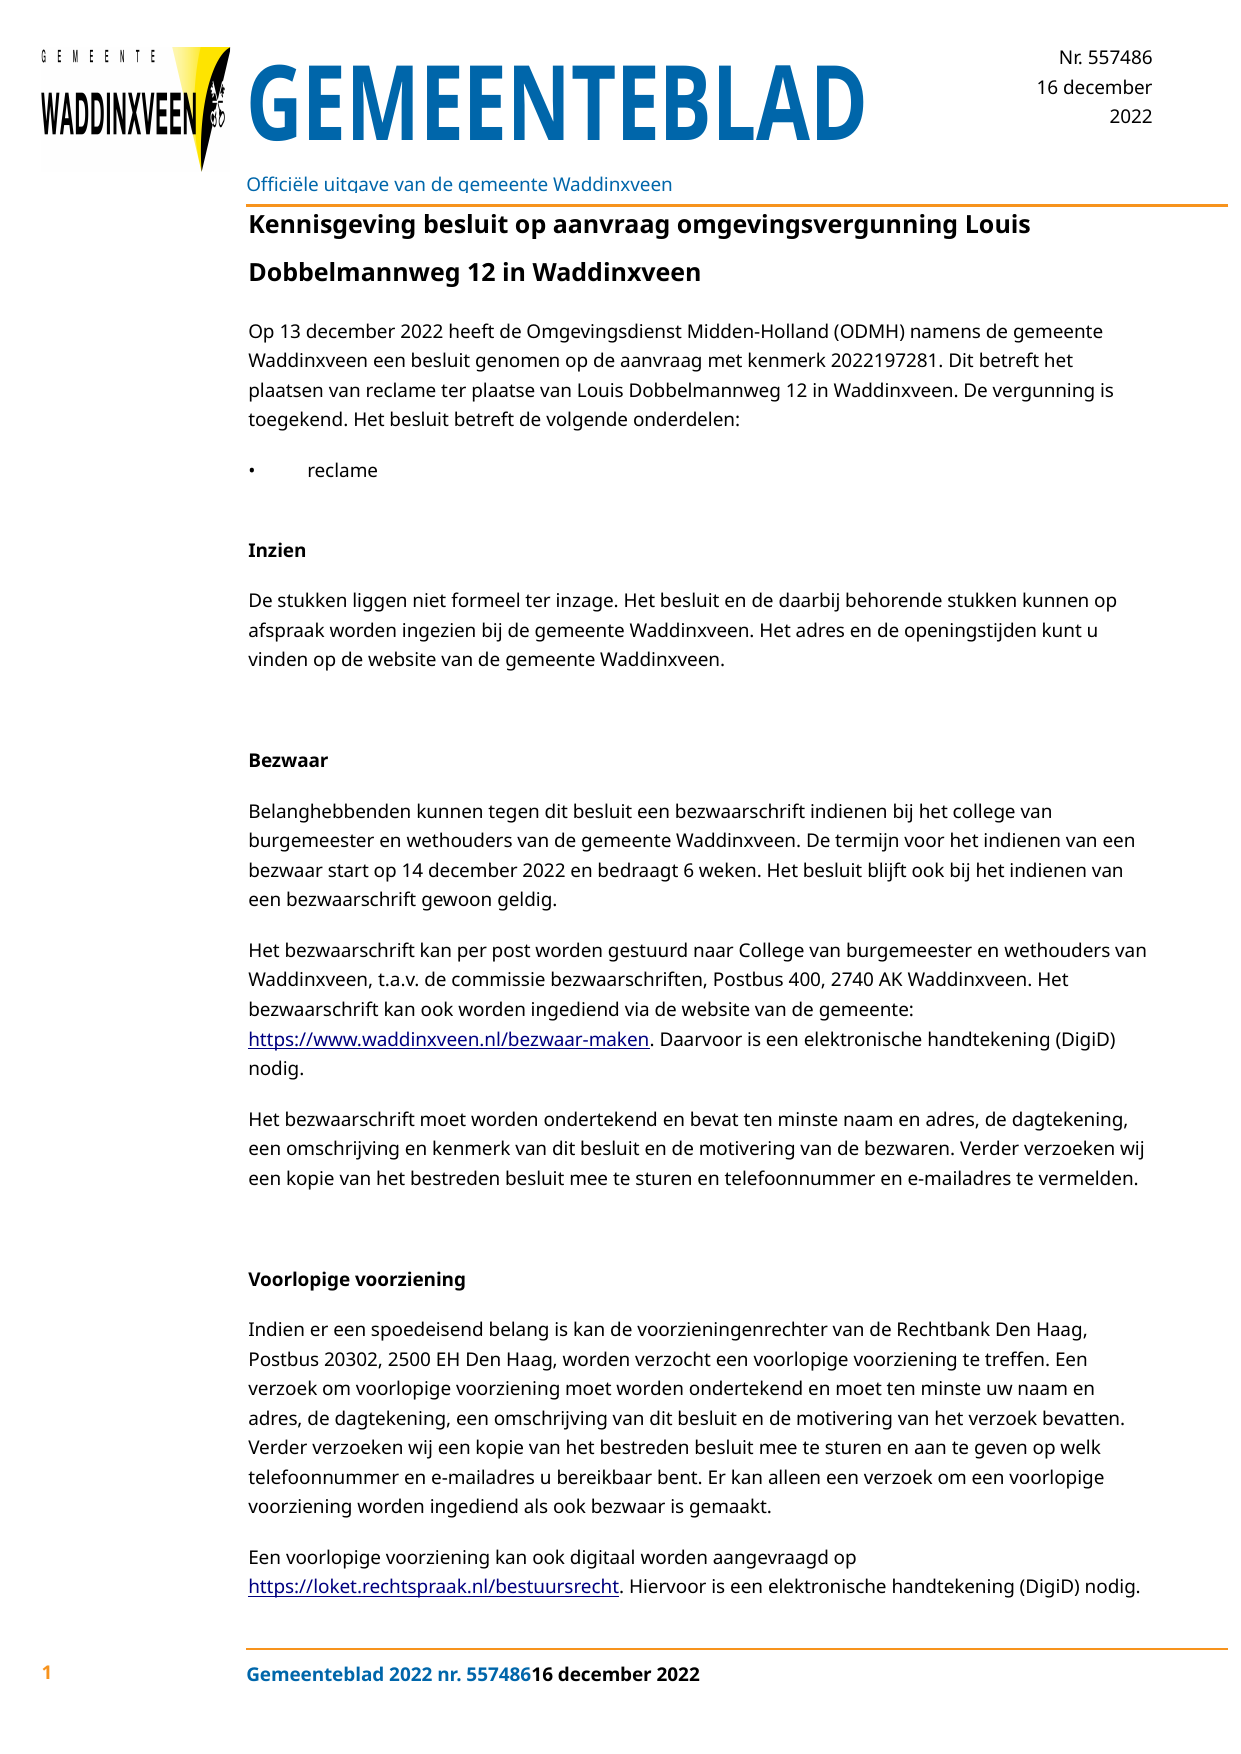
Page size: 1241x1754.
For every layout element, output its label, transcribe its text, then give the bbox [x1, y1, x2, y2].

text Het bezwaarschrift kan per post worden gestuurd naar College van burgemeester en wethouders van Waddinxveen, t.a.v. de commissie bezwaarschriften, Postbus 400, 2740 AK Waddinxveen. Het bezwaarschrift kan ook worden ingediend via de website van de gemeente: https://www.waddinxveen.nl/bezwaar-maken. Daarvoor is een elektronische handtekening (DigiD) nodig. [248, 937, 1152, 1081]
text Bezwaar [248, 747, 1152, 773]
text Belanghebbenden kunnen tegen dit besluit een bezwaarschrift indienen bij het college van burgemeester en wethouders van de gemeente Waddinxveen. De termijn voor het indienen van een bezwaar start op 14 december 2022 en bedraagt 6 weken. Het besluit blijft ook bij het indienen van een bezwaarschrift gewoon geldig. [248, 798, 1152, 912]
text Voorlopige voorziening [248, 1266, 1152, 1292]
text Op 13 december 2022 heeft de Omgevingsdienst Midden-Holland (ODMH) namens de gemeente Waddinxveen een besluit genomen op de aanvraag met kenmerk 2022197281. Dit betreft het plaatsen van reclame ter plaatse van Louis Dobbelmannweg 12 in Waddinxveen. De vergunning is toegekend. Het besluit betreft de volgende onderdelen: [248, 318, 1152, 432]
text Een voorlopige voorziening kan ook digitaal worden aangevraagd op https://loket.rechtspraak.nl/bestuursrecht. Hiervoor is een elektronische handtekening (DigiD) nodig. [248, 1544, 1152, 1599]
list reclame [248, 457, 1152, 483]
picture [41, 47, 231, 172]
text Kennisgeving besluit op aanvraag omgevingsvergunning Louis Dobbelmannweg 12 in Waddinxveen [248, 207, 1152, 288]
text De stukken liggen niet formeel ter inzage. Het besluit en de daarbij behorende stukken kunnen op afspraak worden ingezien bij de gemeente Waddinxveen. Het adres en de openingstijden kunt u vinden op de website van de gemeente Waddinxveen. [248, 587, 1152, 672]
text Het bezwaarschrift moet worden ondertekend en bevat ten minste naam en adres, de dagtekening, een omschrijving en kenmerk van dit besluit en de motivering van de bezwaren. Verder verzoeken wij een kopie van het bestreden besluit mee te sturen en telefoonnummer en e-mailadres te vermelden. [248, 1106, 1152, 1191]
text Indien er een spoedeisend belang is kan de voorzieningenrechter van de Rechtbank Den Haag, Postbus 20302, 2500 EH Den Haag, worden verzocht een voorlopige voorziening te treffen. Een verzoek om voorlopige voorziening moet worden ondertekend en moet ten minste uw naam en adres, de dagtekening, een omschrijving van dit besluit en de motivering van het verzoek bevatten. Verder verzoeken wij een kopie van het bestreden besluit mee te sturen en aan te geven op welk telefoonnummer en e-mailadres u bereikbaar bent. Er kan alleen een verzoek om een voorlopige voorziening worden ingediend als ook bezwaar is gemaakt. [248, 1316, 1152, 1519]
text Inzien [248, 537, 1152, 563]
